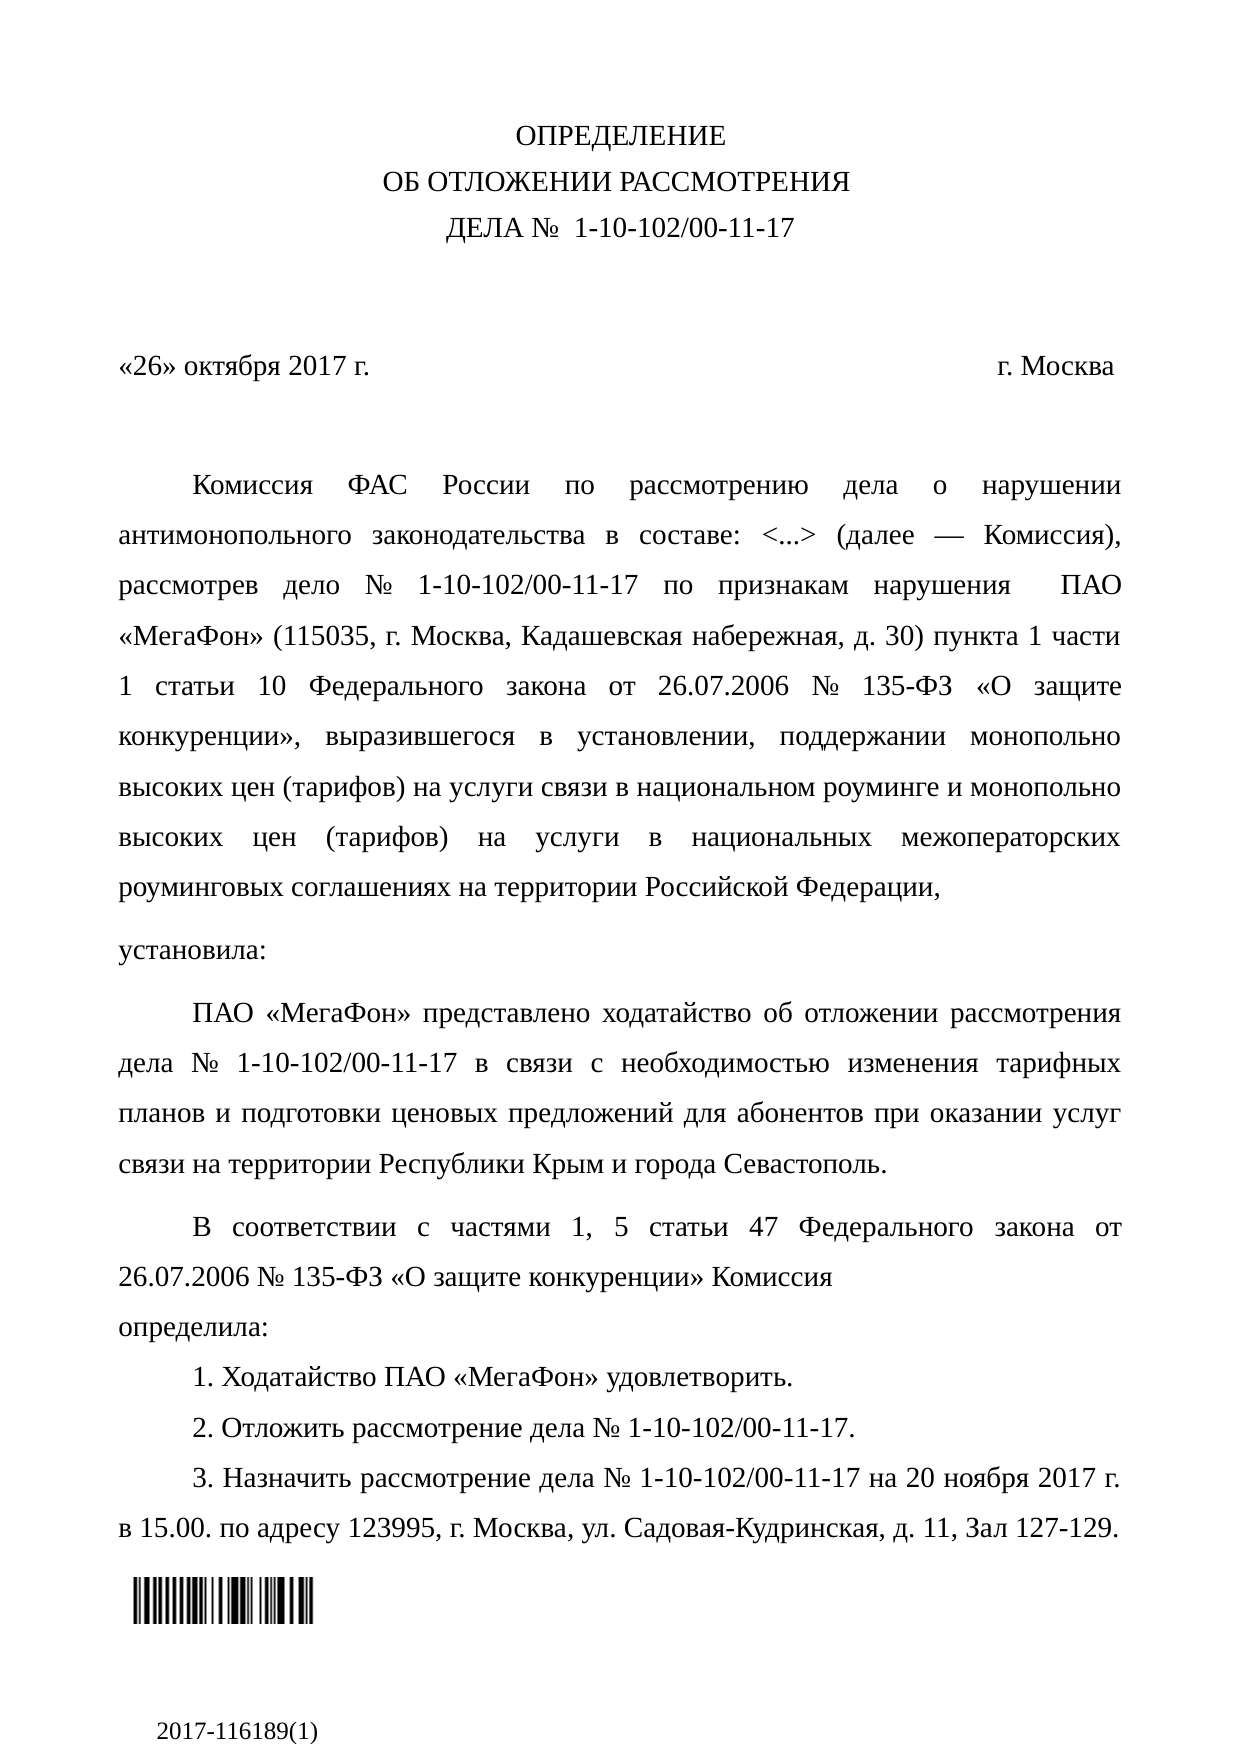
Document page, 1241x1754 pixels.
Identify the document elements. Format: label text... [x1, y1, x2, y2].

text ПАО «МегаФон» представлено ходатайство об отложении рассмотрения дела № 1-10-102/00-11-17 в связи с необходимостью изменения тарифных планов и подготовки ценовых предложений для абонентов при оказании услуг связи на территории Республики Крым и города Севастополь. [118, 995, 1122, 1179]
text установила: [118, 932, 1122, 966]
text «26» октября 2017 г. г. Москва [118, 348, 1122, 411]
text ОБ ОТЛОЖЕНИИ РАССМОТРЕНИЯ [118, 164, 1122, 198]
text 1. Ходатайство ПАО «МегаФон» удовлетворить. [118, 1359, 1122, 1393]
text Комиссия ФАС России по рассмотрению дела о нарушении антимонопольного законодательства в составе: <...> (далее — Комиссия), рассмотрев дело № 1-10-102/00-11-17 по признакам нарушения ПАО «МегаФон» (115035, г. Москва, Кадашевская набережная, д. 30) пункта 1 части 1 статьи 10 Федерального закона от 26.07.2006 № 135-ФЗ «О защите конкуренции», выразившегося в установлении, поддержании монопольно высоких цен (тарифов) на услуги связи в национальном роуминге и монопольно высоких цен (тарифов) на услуги в национальных межоператорских роуминговых соглашениях на территории Российской Федерации, [118, 467, 1122, 903]
text В соответствии с частями 1, 5 статьи 47 Федерального закона от 26.07.2006 № 135-ФЗ «О защите конкуренции» Комиссия [118, 1209, 1122, 1292]
text 3. Назначить рассмотрение дела № 1-10-102/00-11-17 на 20 ноября 2017 г. в 15.00. по адресу 123995, г. Москва, ул. Садовая-Кудринская, д. 11, Зал 127-129. [118, 1460, 1122, 1544]
text ДЕЛА № 1-10-102/00-11-17 [118, 210, 1122, 244]
text ОПРЕДЕЛЕНИЕ [119, 118, 1122, 152]
text определила: [118, 1309, 1122, 1343]
picture [118, 1577, 331, 1624]
text 2. Отложить рассмотрение дела № 1-10-102/00-11-17. [118, 1410, 1122, 1443]
